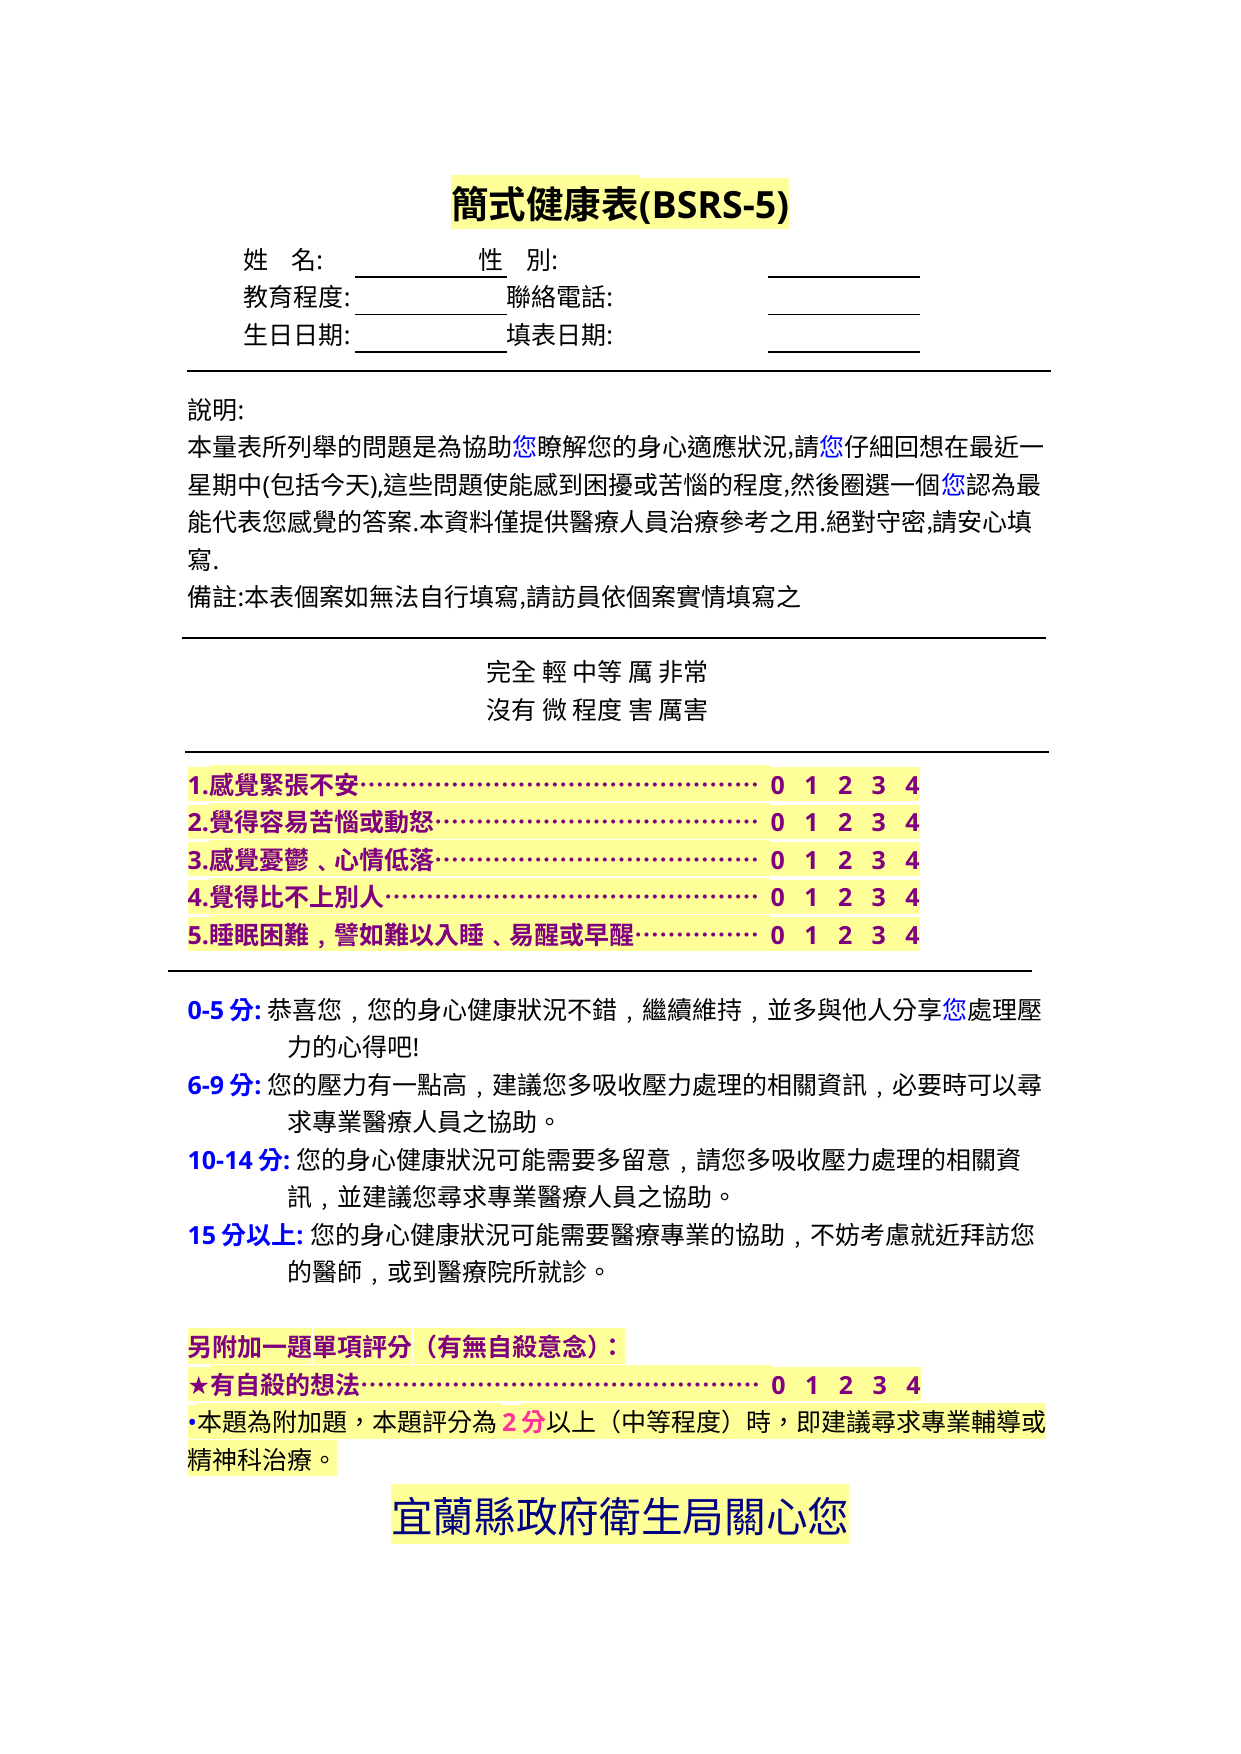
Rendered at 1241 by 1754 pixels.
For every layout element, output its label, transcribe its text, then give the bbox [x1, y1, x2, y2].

text 完全 輕 中等 厲 非常 [187, 652, 1053, 689]
text 簡式健康表(BSRS-5) [187, 164, 1053, 239]
text 0-5分: 恭喜您﹐您的身心健康狀況不錯﹐繼續維持﹐並多與他人分享您處理壓力的心得吧! [187, 989, 1053, 1064]
text ★有自殺的想法………………………………………… 0 1 2 3 4 [187, 1364, 1053, 1402]
text 4.覺得比不上別人……………………………………… 0 1 2 3 4 [187, 877, 1053, 914]
text 15分以上: 您的身心健康狀況可能需要醫療專業的協助﹐不妨考慮就近拜訪您的醫師﹐或到醫療院所就診。 [187, 1214, 1053, 1289]
text 3.感覺憂鬱﹑心情低落………………………………… 0 1 2 3 4 [187, 839, 1053, 877]
text 本量表所列舉的問題是為協助您瞭解您的身心適應狀況‚請您仔細回想在最近一星期中(包括今天)‚這些問題使能感到困擾或苦惱的程度‚然後圈選一個您認為最能代表您感覺的答案.本資料僅提供醫療人員治療參考之用.絕對守密‚請安心填寫. [187, 427, 1053, 577]
text 生日日期: 填表日期: [187, 314, 1053, 352]
text 姓 名: 性 別: [187, 239, 1053, 277]
text 5.睡眠困難﹐譬如難以入睡﹑易醒或早醒…………… 0 1 2 3 4 [187, 914, 1053, 952]
text 2.覺得容易苦惱或動怒………………………………… 0 1 2 3 4 [187, 802, 1053, 839]
text 備註:本表個案如無法自行填寫‚請訪員依個案實情填寫之 [187, 577, 1053, 614]
text 6-9分: 您的壓力有一點高﹐建議您多吸收壓力處理的相關資訊﹐必要時可以尋求專業醫療人員之協助。 [187, 1064, 1053, 1139]
text 另附加一題單項評分（有無自殺意念）： [187, 1327, 1053, 1364]
text 1.感覺緊張不安………………………………………… 0 1 2 3 4 [187, 764, 1053, 802]
text 教育程度: 聯絡電話: [187, 277, 1053, 314]
text •本題為附加題，本題評分為2分以上（中等程度）時，即建議尋求專業輔導或精神科治療。 [187, 1402, 1053, 1477]
text 宜蘭縣政府衛生局關心您 [187, 1477, 1053, 1552]
text 說明: [187, 389, 1053, 427]
text 10-14分: 您的身心健康狀況可能需要多留意﹐請您多吸收壓力處理的相關資訊﹐並建議您尋求專業醫療人員之協助。 [187, 1139, 1053, 1214]
text 沒有 微 程度 害 厲害 [187, 689, 1053, 727]
